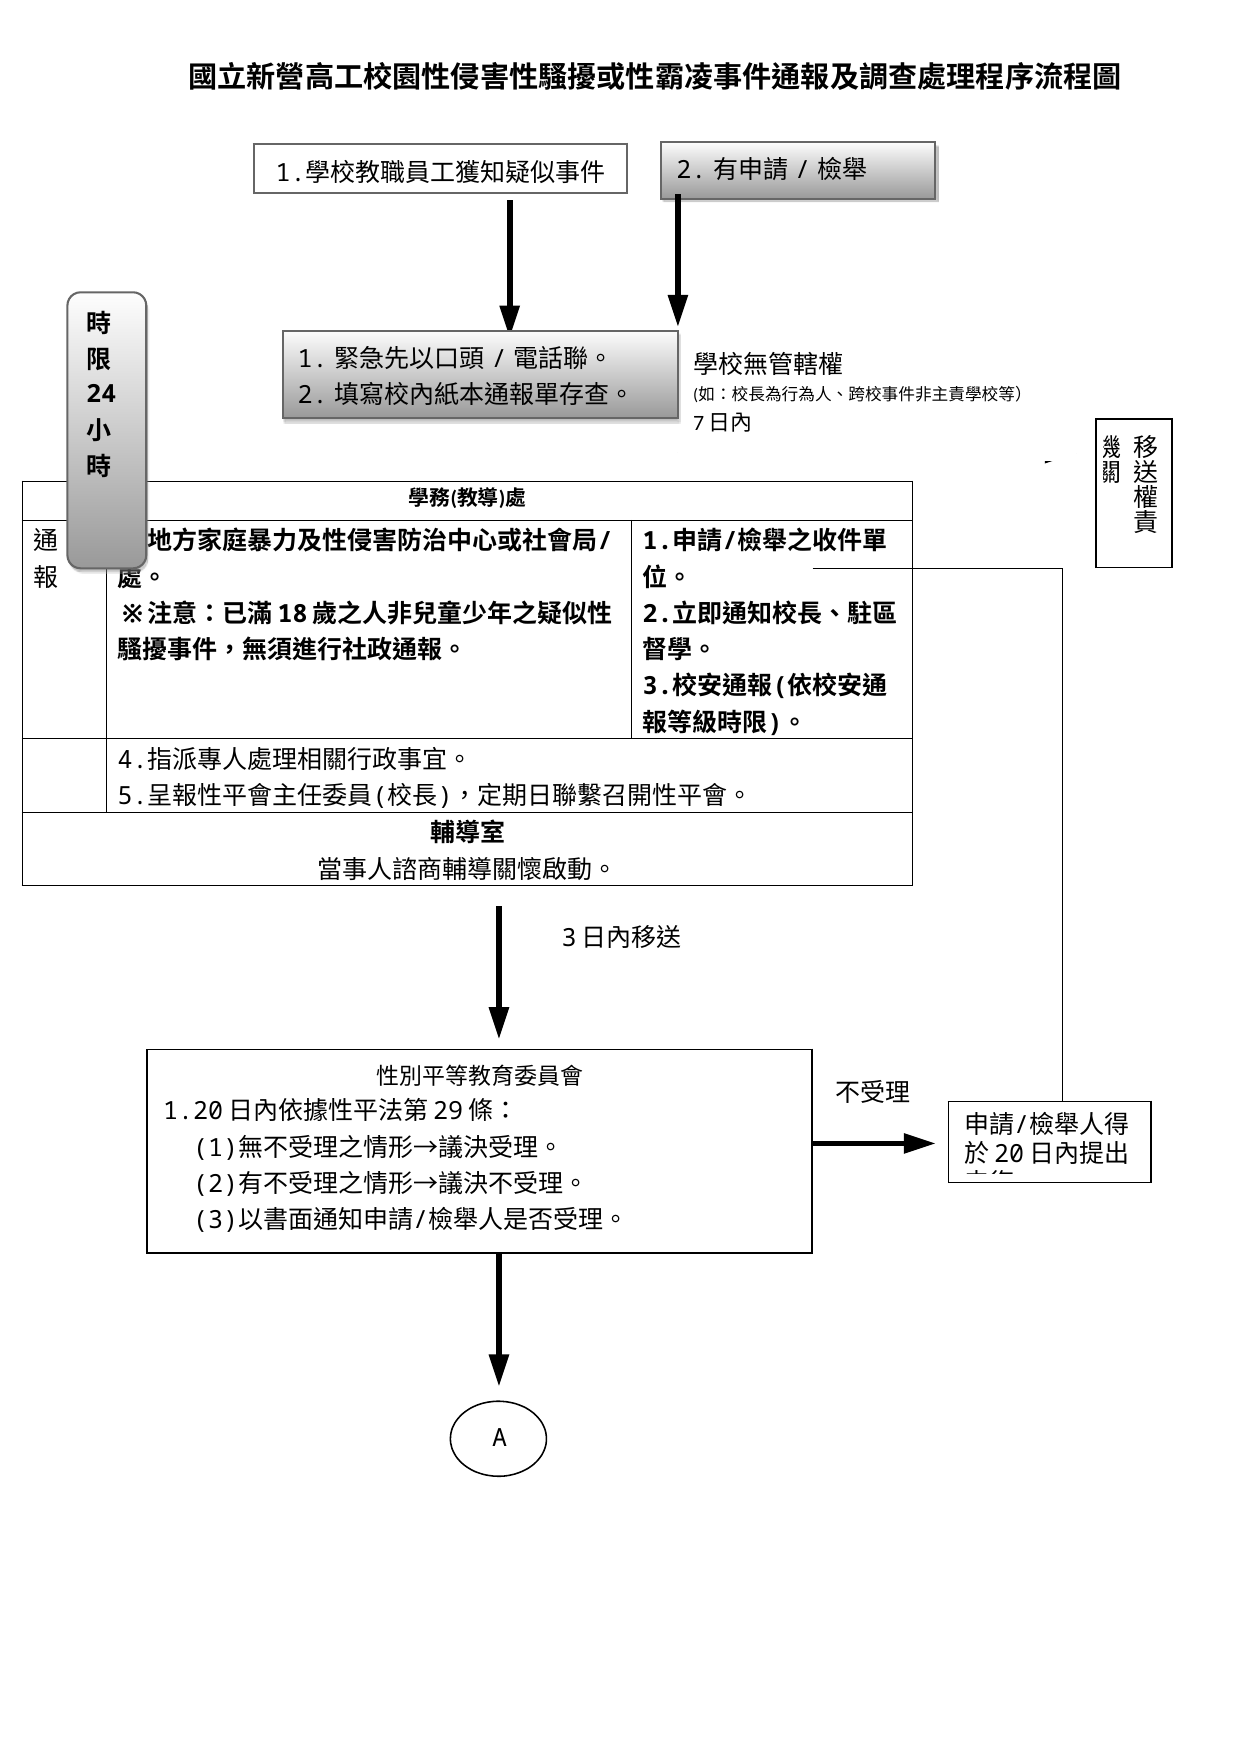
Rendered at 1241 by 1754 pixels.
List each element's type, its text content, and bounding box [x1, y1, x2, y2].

text (1)無不受理之情形→議決受理。 [163, 1127, 796, 1163]
text 申請/檢舉人得於20日內提出申復 [964, 1110, 1135, 1174]
text 1.學校教職員工獲知疑似事件 [269, 152, 611, 184]
table_cell 通 報 [23, 521, 106, 738]
table_cell 1.地方家庭暴力及性侵害防治中心或社會局/處。 ※注意：已滿18歲之人非兒童少年之疑似性騷擾事件，無須進行社政通報。 [107, 521, 631, 738]
table_cell 4.指派專人處理相關行政事宜。 5.呈報性平會主任委員(校長)，定期日聯繫召開性平會。 [107, 739, 912, 812]
text 移送權責機關 [1104, 434, 1164, 552]
text 3日內移送 [561, 923, 684, 953]
table_header 學務(教導)處 [150, 482, 912, 520]
table_cell 輔導室 當事人諮商輔導關懷啟動。 [23, 813, 912, 885]
table_cell [23, 739, 106, 812]
text 性別平等教育委員會 [163, 1058, 796, 1091]
text 不受理 [835, 1078, 920, 1107]
text (2)有不受理之情形→議決不受理。 [163, 1163, 796, 1199]
text (如：校長為行為人、跨校事件非主責學校等） [693, 381, 1061, 405]
text (3)以書面通知申請/檢舉人是否受理。 [163, 1199, 796, 1236]
text 7日內 [693, 405, 1061, 436]
table_header [23, 482, 66, 520]
table_cell 1.申請/檢舉之收件單位。 2.立即通知校長、駐區督學。 3.校安通報(依校安通報等級時限)。 [632, 521, 912, 738]
text 國立新營高工校園性侵害性騷擾或性霸凌事件通報及調查處理程序流程圖 [188, 53, 1123, 96]
text 學校無管轄權 [693, 344, 1061, 381]
text 1.20日內依據性平法第29條： [163, 1091, 796, 1127]
